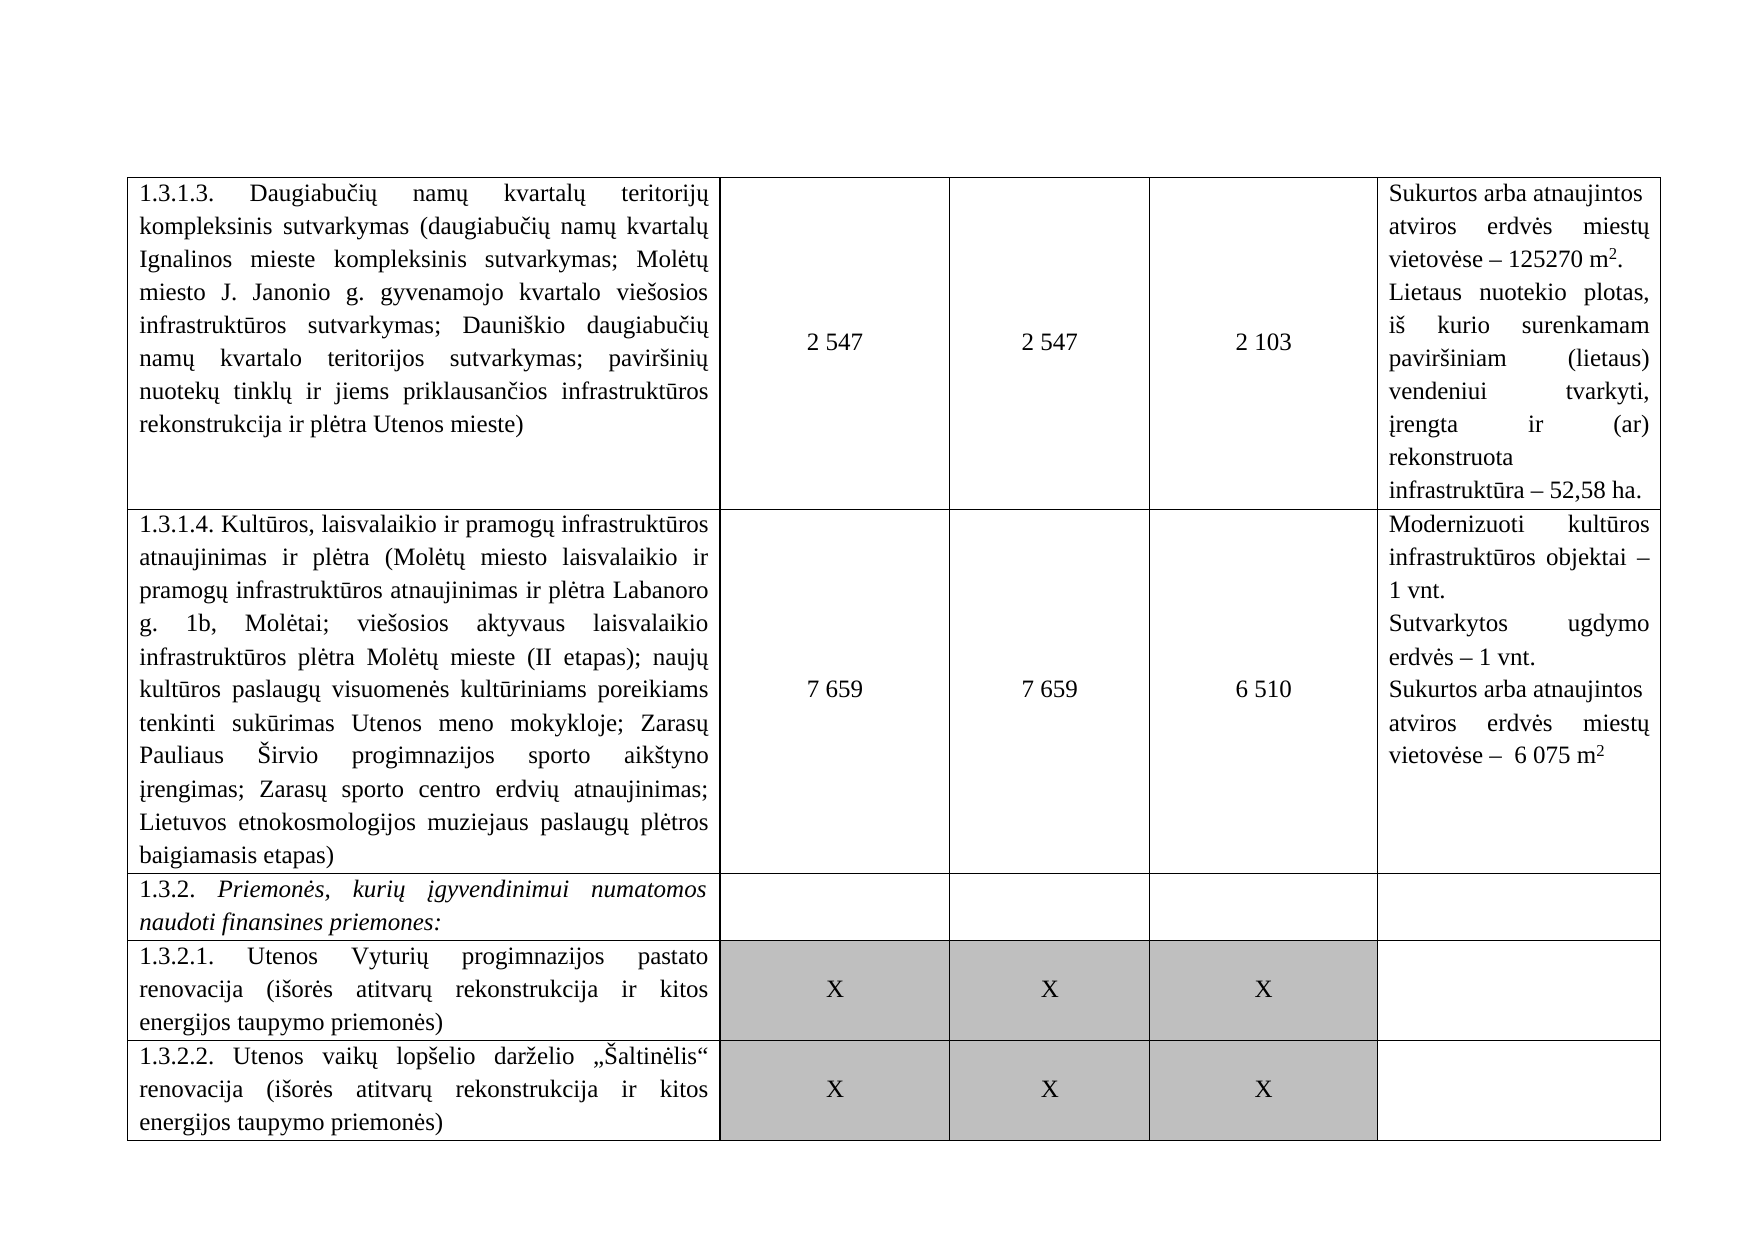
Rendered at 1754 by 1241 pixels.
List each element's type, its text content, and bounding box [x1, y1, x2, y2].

table_cell 1.3.2.1. Utenos Vyturių progimnazijos pastato renovacija (išorės atitvarų rekonstrukcija ir kitos energijos taupymo priemonės) [128, 941, 719, 1040]
table_cell 6 510 [1150, 510, 1377, 873]
table_cell X [950, 941, 1149, 1040]
table_cell Modernizuoti kultūros infrastruktūros objektai – 1 vnt. Sutvarkytos ugdymo erdvės – 1 vnt. Sukurtos arba atnaujintos atviros erdvės miestų vietovėse – 6 075 m2 [1378, 510, 1660, 873]
table_cell 1.3.1.4. Kultūros, laisvalaikio ir pramogų infrastruktūros atnaujinimas ir plėtra (Molėtų miesto laisvalaikio ir pramogų infrastruktūros atnaujinimas ir plėtra Labanoro g. 1b, Molėtai; viešosios aktyvaus laisvalaikio infrastruktūros plėtra Molėtų mieste (II etapas); naujų kultūros paslaugų visuomenės kultūriniams poreikiams tenkinti sukūrimas Utenos meno mokykloje; Zarasų Pauliaus Širvio progimnazijos sporto aikštyno įrengimas; Zarasų sporto centro erdvių atnaujinimas; Lietuvos etnokosmologijos muziejaus paslaugų plėtros baigiamasis etapas) [128, 510, 719, 873]
table_cell X [1150, 941, 1377, 1040]
table_cell 2 103 [1150, 178, 1377, 508]
table_cell [1378, 941, 1660, 1040]
table_cell 2 547 [721, 178, 949, 508]
table_cell 2 547 [950, 178, 1149, 508]
table_cell X [721, 1041, 949, 1140]
table_cell [721, 874, 949, 940]
table_cell X [950, 1041, 1149, 1140]
table_cell X [1150, 1041, 1377, 1140]
table_cell [1150, 874, 1377, 940]
table_cell 7 659 [721, 510, 949, 873]
table_cell [1378, 874, 1660, 940]
table_cell 1.3.2. Priemonės, kurių įgyvendinimui numatomos naudoti finansines priemones: [128, 874, 719, 940]
table_cell 1.3.1.3. Daugiabučių namų kvartalų teritorijų kompleksinis sutvarkymas (daugiabučių namų kvartalų Ignalinos mieste kompleksinis sutvarkymas; Molėtų miesto J. Janonio g. gyvenamojo kvartalo viešosios infrastruktūros sutvarkymas; Dauniškio daugiabučių namų kvartalo teritorijos sutvarkymas; paviršinių nuotekų tinklų ir jiems priklausančios infrastruktūros rekonstrukcija ir plėtra Utenos mieste) [128, 178, 719, 508]
table_cell [950, 874, 1149, 940]
table_cell X [721, 941, 949, 1040]
table_cell 1.3.2.2. Utenos vaikų lopšelio darželio „Šaltinėlis“ renovacija (išorės atitvarų rekonstrukcija ir kitos energijos taupymo priemonės) [128, 1041, 719, 1140]
table_cell [1378, 1041, 1660, 1140]
table_cell 7 659 [950, 510, 1149, 873]
table_cell Sukurtos arba atnaujintos atviros erdvės miestų vietovėse – 125270 m2. Lietaus nuotekio plotas, iš kurio surenkamam paviršiniam (lietaus) vendeniui tvarkyti, įrengta ir (ar) rekonstruota infrastruktūra – 52,58 ha. [1378, 178, 1660, 508]
